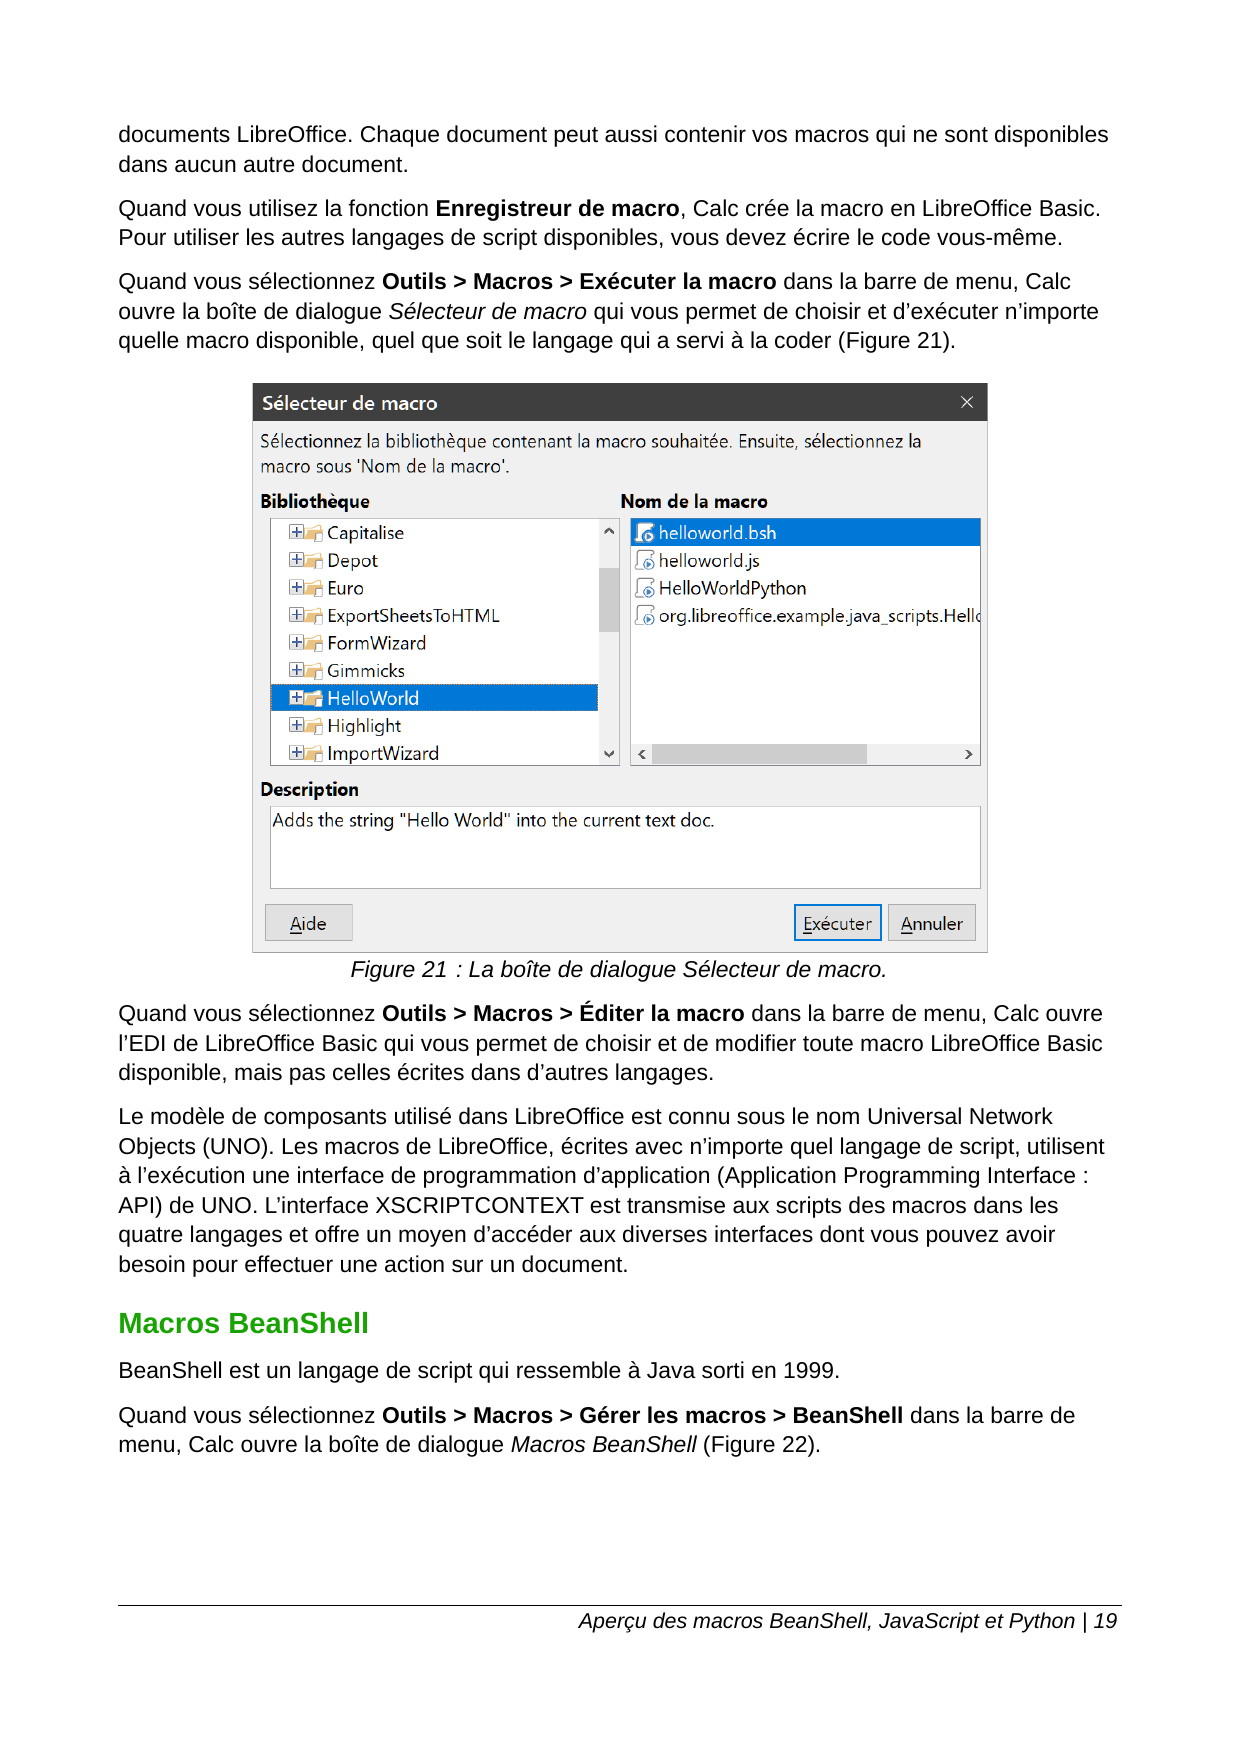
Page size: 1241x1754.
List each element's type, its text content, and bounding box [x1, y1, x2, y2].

text documents LibreOffice. Chaque document peut aussi contenir vos macros qui ne sont disponibles dans aucun autre document. [118, 118, 1122, 177]
text Le modèle de composants utilisé dans LibreOffice est connu sous le nom Universal Network Objects (UNO). Les macros de LibreOffice, écrites avec n’importe quel langage de script, utilisent à l’exécution une interface de programmation d’application (Application Programming Interface : API) de UNO. L’interface XSCRIPTCONTEXT est transmise aux scripts des macros dans les quatre langages et offre un moyen d’accéder aux diverses interfaces dont vous pouvez avoir besoin pour effectuer une action sur un document. [118, 1100, 1122, 1277]
text Figure 21 : La boîte de dialogue Sélecteur de macro. [118, 953, 1122, 982]
text Quand vous sélectionnez Outils > Macros > Gérer les macros > BeanShell dans la barre de menu, Calc ouvre la boîte de dialogue Macros BeanShell (Figure 22). [118, 1398, 1122, 1457]
picture [252, 383, 988, 953]
text Quand vous utilisez la fonction Enregistreur de macro, Calc crée la macro en LibreOffice Basic. Pour utiliser les autres langages de script disponibles, vous devez écrire le code vous-même. [118, 192, 1122, 251]
text Quand vous sélectionnez Outils > Macros > Exécuter la macro dans la barre de menu, Calc ouvre la boîte de dialogue Sélecteur de macro qui vous permet de choisir et d’exécuter n’importe quelle macro disponible, quel que soit le langage qui a servi à la coder (Figure 21). [118, 265, 1122, 354]
text Quand vous sélectionnez Outils > Macros > Éditer la macro dans la barre de menu, Calc ouvre l’EDI de LibreOffice Basic qui vous permet de choisir et de modifier toute macro LibreOffice Basic disponible, mais pas celles écrites dans d’autres langages. [118, 997, 1122, 1086]
subtitle Macros BeanShell [118, 1306, 1122, 1340]
text BeanShell est un langage de script qui ressemble à Java sorti en 1999. [118, 1354, 1122, 1384]
